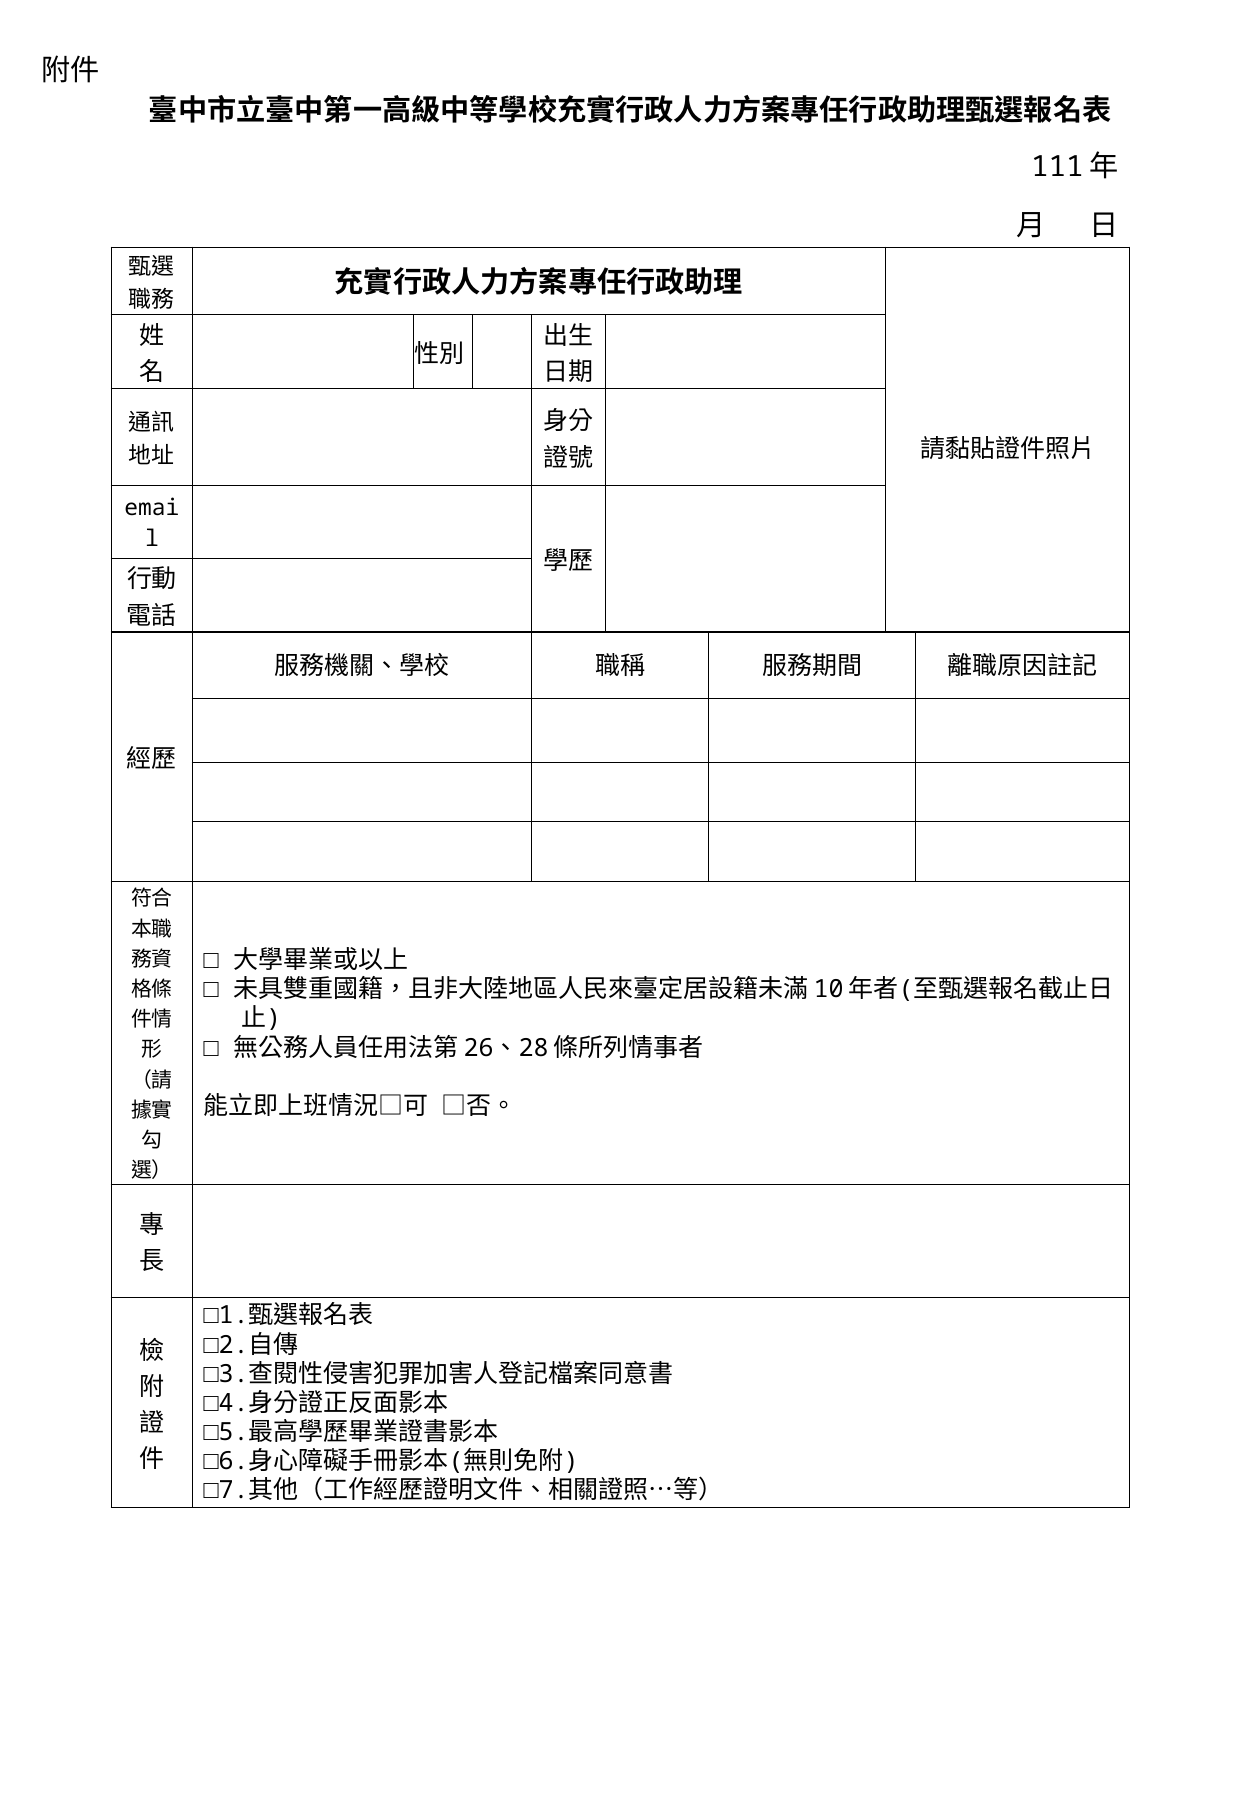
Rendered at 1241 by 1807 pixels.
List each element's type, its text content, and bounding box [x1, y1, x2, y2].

table_cell [916, 763, 1129, 821]
table_cell [193, 763, 531, 821]
table_cell [473, 315, 531, 388]
table_cell 檢 附 證 件 [112, 1298, 192, 1507]
table_cell □1.甄選報名表 □2.自傳 □3.查閱性侵害犯罪加害人登記檔案同意書 □4.身分證正反面影本 □5.最高學歷畢業證書影本 □6.身心障礙手冊影本(無則免附) □7.其他（工作經歷證明文件、相關證照…等） [193, 1298, 1129, 1507]
table_cell 姓 名 [112, 315, 192, 388]
table_cell 出生 日期 [532, 315, 605, 388]
table_cell 行動電話 [112, 559, 192, 631]
table_cell 充實行政人力方案專任行政助理 [193, 248, 885, 314]
table_cell [193, 315, 413, 388]
table_cell 性別 [414, 315, 472, 388]
table_cell email [112, 486, 192, 558]
table_cell [193, 699, 531, 762]
table_cell 服務機關、學校 [193, 633, 531, 698]
table_cell [532, 822, 708, 881]
table_cell [193, 486, 531, 558]
text 附件1 [45, 59, 54, 82]
table_header 111年 月 日 [111, 130, 1129, 247]
table_cell [606, 389, 885, 485]
table_cell [606, 486, 885, 631]
table_cell 甄選職務 [112, 248, 192, 314]
table_cell [193, 822, 531, 881]
table_cell 離職原因註記 [916, 633, 1129, 698]
table_cell 身分 證號 [532, 389, 605, 485]
text 臺中市立臺中第一高級中等學校充實行政人力方案專任行政助理甄選報名表 [26, 39, 1152, 130]
table_cell □ 大學畢業或以上 □ 未具雙重國籍，且非大陸地區人民來臺定居設籍未滿10年者(至甄選報名截止日止) □ 無公務人員任用法第26、28條所列情事者 能立即上班情況□可 □否。 [193, 882, 1129, 1184]
table_cell [606, 315, 885, 388]
table_cell 職稱 [532, 633, 708, 698]
table_cell [532, 763, 708, 821]
table_cell [916, 699, 1129, 762]
table_cell 經歷 [112, 633, 192, 881]
table_cell [193, 559, 531, 631]
table_cell [193, 389, 531, 485]
table_cell 學歷 [532, 486, 605, 631]
table_cell 服務期間 [709, 633, 915, 698]
table_cell [709, 763, 915, 821]
table_cell [532, 699, 708, 762]
table_cell 符合本職務資格條件情形 （請據實勾選） [112, 882, 192, 1184]
table_cell [709, 822, 915, 881]
table_cell [916, 822, 1129, 881]
table_cell [709, 699, 915, 762]
table_cell [193, 1185, 1129, 1297]
table_cell 請黏貼證件照片 [886, 248, 1129, 631]
table_cell 通訊地址 [112, 389, 192, 485]
table_cell 專 長 [112, 1185, 192, 1297]
text 附件1 [41, 46, 122, 82]
